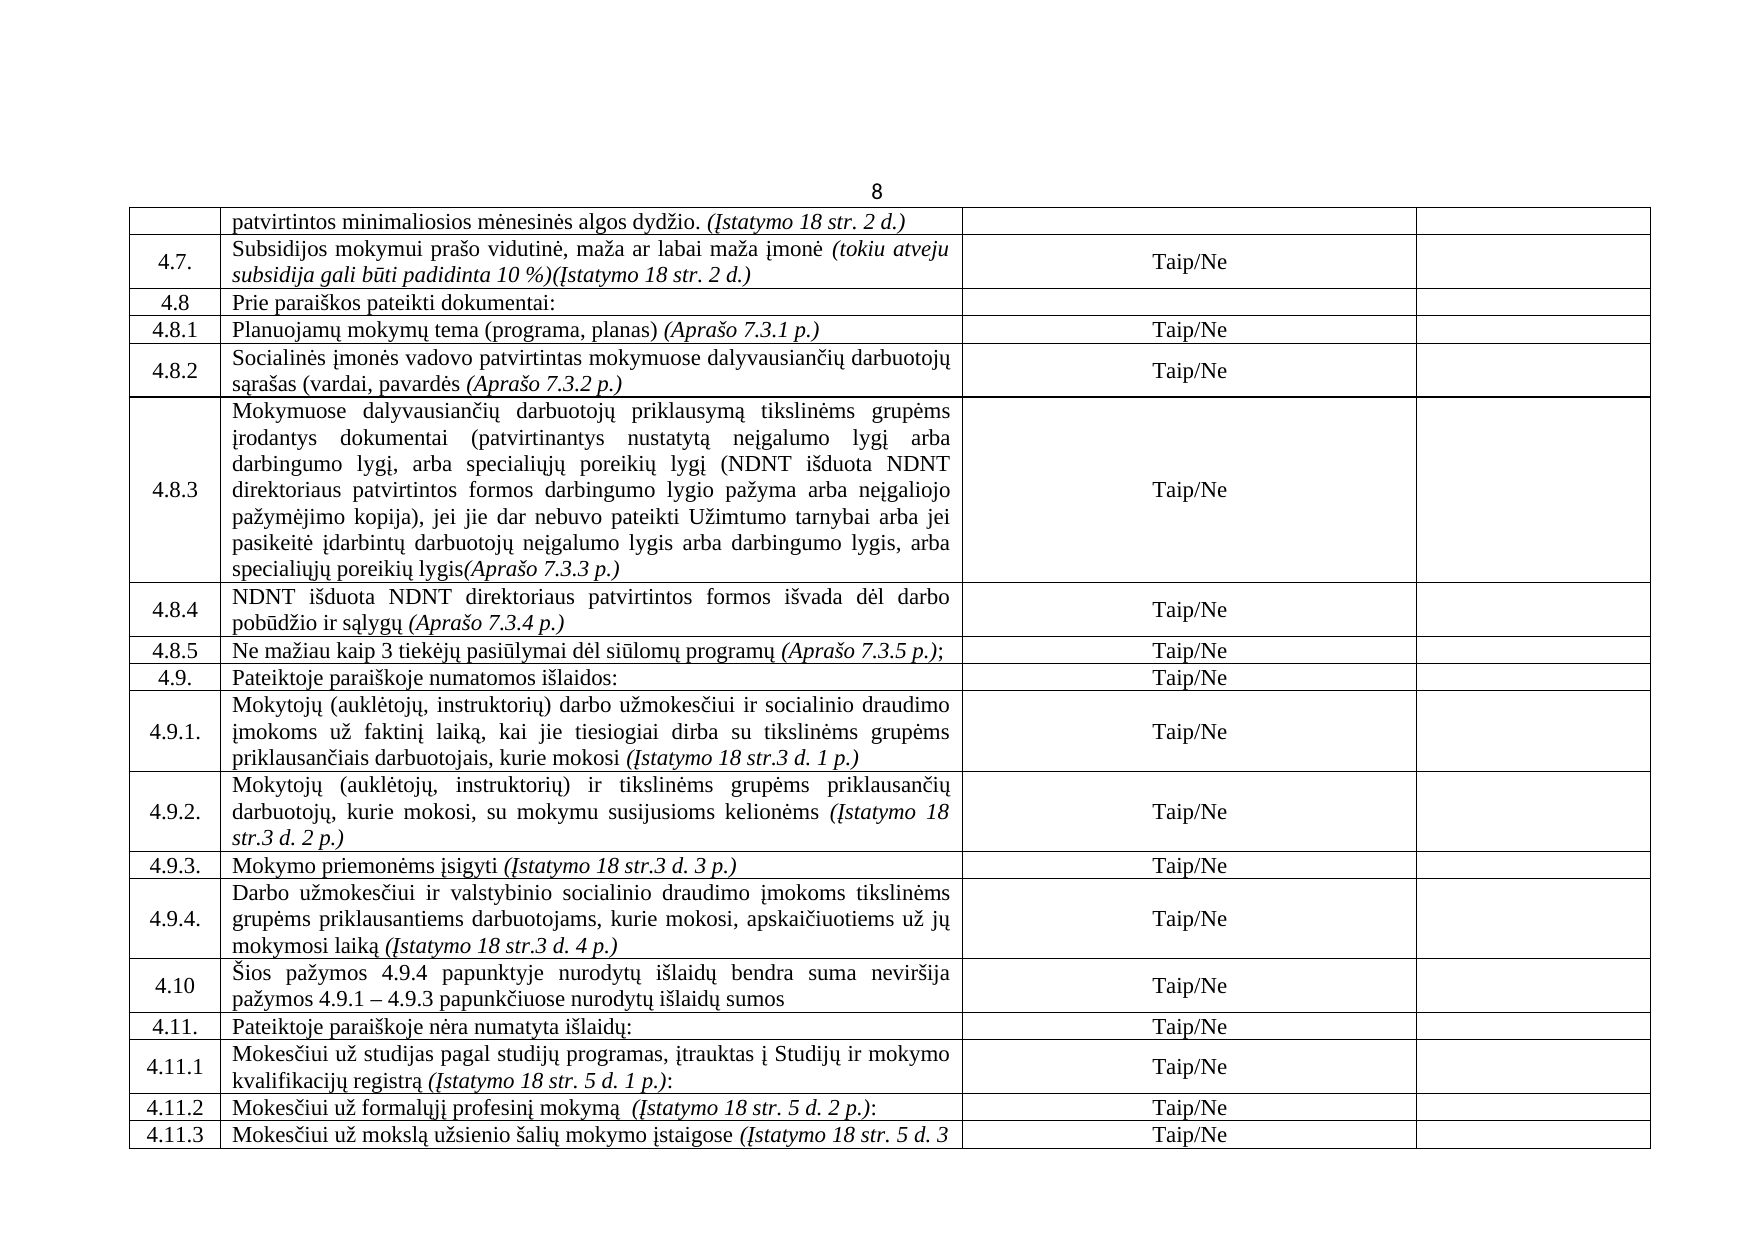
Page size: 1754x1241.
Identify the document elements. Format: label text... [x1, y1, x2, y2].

table_cell Šios pažymos 4.9.4 papunktyje nurodytų išlaidų bendra suma neviršija pažymos 4.9.1 – 4.9.3 papunkčiuose nurodytų išlaidų sumos [221, 959, 962, 1012]
table_cell Prie paraiškos pateikti dokumentai: [221, 289, 962, 315]
table_cell 4.11. [130, 1013, 220, 1039]
table_cell Planuojamų mokymų tema (programa, planas) (Aprašo 7.3.1 p.) [221, 316, 962, 343]
table_cell 4.11.3 [130, 1121, 220, 1148]
table_cell Pateiktoje paraiškoje numatomos išlaidos: [221, 664, 962, 690]
table_cell Taip/Ne [963, 772, 1416, 851]
table_cell Taip/Ne [963, 691, 1416, 771]
table_cell [963, 208, 1416, 234]
table_cell [1417, 208, 1650, 234]
table_cell [1417, 1094, 1650, 1120]
table_cell [1417, 1013, 1650, 1039]
table_cell 4.9.4. [130, 879, 220, 958]
table_cell Taip/Ne [963, 235, 1416, 288]
table_cell [1417, 235, 1650, 288]
table_cell 4.8.5 [130, 637, 220, 663]
table_cell Taip/Ne [963, 664, 1416, 690]
table_cell Taip/Ne [963, 583, 1416, 636]
table_cell [1417, 637, 1650, 663]
table_cell 4.9.2. [130, 772, 220, 851]
table_cell NDNT išduota NDNT direktoriaus patvirtintos formos išvada dėl darbo pobūdžio ir sąlygų (Aprašo 7.3.4 p.) [221, 583, 962, 636]
table_cell 4.9.1. [130, 691, 220, 771]
table_cell [1417, 772, 1650, 851]
table_cell Subsidijos mokymui prašo vidutinė, maža ar labai maža įmonė (tokiu atveju subsidija gali būti padidinta 10 %)(Įstatymo 18 str. 2 d.) [221, 235, 962, 288]
table_cell Taip/Ne [963, 852, 1416, 878]
table_cell 4.8 [130, 289, 220, 315]
table_cell Taip/Ne [963, 1094, 1416, 1120]
table_cell 4.8.4 [130, 583, 220, 636]
table_cell [1417, 583, 1650, 636]
table_cell Taip/Ne [963, 1121, 1416, 1148]
table_cell Taip/Ne [963, 398, 1416, 582]
table_cell Mokesčiui už studijas pagal studijų programas, įtrauktas į Studijų ir mokymo kvalifikacijų registrą (Įstatymo 18 str. 5 d. 1 p.): [221, 1040, 962, 1093]
table_cell 4.9.3. [130, 852, 220, 878]
table_cell [1417, 1040, 1650, 1093]
table_cell Taip/Ne [963, 1013, 1416, 1039]
table_cell Mokymuose dalyvausiančių darbuotojų priklausymą tikslinėms grupėms įrodantys dokumentai (patvirtinantys nustatytą neįgalumo lygį arba darbingumo lygį, arba specialiųjų poreikių lygį (NDNT išduota NDNT direktoriaus patvirtintos formos darbingumo lygio pažyma arba neįgaliojo pažymėjimo kopija), jei jie dar nebuvo pateikti Užimtumo tarnybai arba jei pasikeitė įdarbintų darbuotojų neįgalumo lygis arba darbingumo lygis, arba specialiųjų poreikių lygis(Aprašo 7.3.3 p.) [221, 398, 962, 582]
table_cell Taip/Ne [963, 1040, 1416, 1093]
table_cell Taip/Ne [963, 344, 1416, 396]
table_cell Taip/Ne [963, 637, 1416, 663]
table_cell Darbo užmokesčiui ir valstybinio socialinio draudimo įmokoms tikslinėms grupėms priklausantiems darbuotojams, kurie mokosi, apskaičiuotiems už jų mokymosi laiką (Įstatymo 18 str.3 d. 4 p.) [221, 879, 962, 958]
table_cell [1417, 879, 1650, 958]
table_cell Mokytojų (auklėtojų, instruktorių) ir tikslinėms grupėms priklausančių darbuotojų, kurie mokosi, su mokymu susijusioms kelionėms (Įstatymo 18 str.3 d. 2 p.) [221, 772, 962, 851]
table_cell [1417, 344, 1650, 396]
table_cell [1417, 316, 1650, 343]
table_cell [1417, 664, 1650, 690]
table_cell Mokesčiui už mokslą užsienio šalių mokymo įstaigose (Įstatymo 18 str. 5 d. 3 [221, 1121, 962, 1148]
table_cell Taip/Ne [963, 959, 1416, 1012]
table_cell [1417, 959, 1650, 1012]
table_cell 4.8.3 [130, 398, 220, 582]
table_cell 4.8.1 [130, 316, 220, 343]
table_cell patvirtintos minimaliosios mėnesinės algos dydžio. (Įstatymo 18 str. 2 d.) [221, 208, 962, 234]
table_cell Mokytojų (auklėtojų, instruktorių) darbo užmokesčiui ir socialinio draudimo įmokoms už faktinį laiką, kai jie tiesiogiai dirba su tikslinėms grupėms priklausančiais darbuotojais, kurie mokosi (Įstatymo 18 str.3 d. 1 p.) [221, 691, 962, 771]
table_cell Taip/Ne [963, 879, 1416, 958]
table_cell Mokesčiui už formalųjį profesinį mokymą (Įstatymo 18 str. 5 d. 2 p.): [221, 1094, 962, 1120]
table_cell [1417, 1121, 1650, 1148]
table_cell [963, 289, 1416, 315]
table_cell 4.10 [130, 959, 220, 1012]
table_cell Taip/Ne [963, 316, 1416, 343]
table_cell [130, 208, 220, 234]
table_cell [1417, 691, 1650, 771]
table_cell [1417, 852, 1650, 878]
table_cell 4.7. [130, 235, 220, 288]
table_cell 4.11.1 [130, 1040, 220, 1093]
table_cell Mokymo priemonėms įsigyti (Įstatymo 18 str.3 d. 3 p.) [221, 852, 962, 878]
table_cell [1417, 398, 1650, 582]
table_cell Ne mažiau kaip 3 tiekėjų pasiūlymai dėl siūlomų programų (Aprašo 7.3.5 p.); [221, 637, 962, 663]
table_cell 4.9. [130, 664, 220, 690]
table_cell [1417, 289, 1650, 315]
table_cell Socialinės įmonės vadovo patvirtintas mokymuose dalyvausiančių darbuotojų sąrašas (vardai, pavardės (Aprašo 7.3.2 p.) [221, 344, 962, 396]
table_cell 4.11.2 [130, 1094, 220, 1120]
table_cell Pateiktoje paraiškoje nėra numatyta išlaidų: [221, 1013, 962, 1039]
table_cell 4.8.2 [130, 344, 220, 396]
